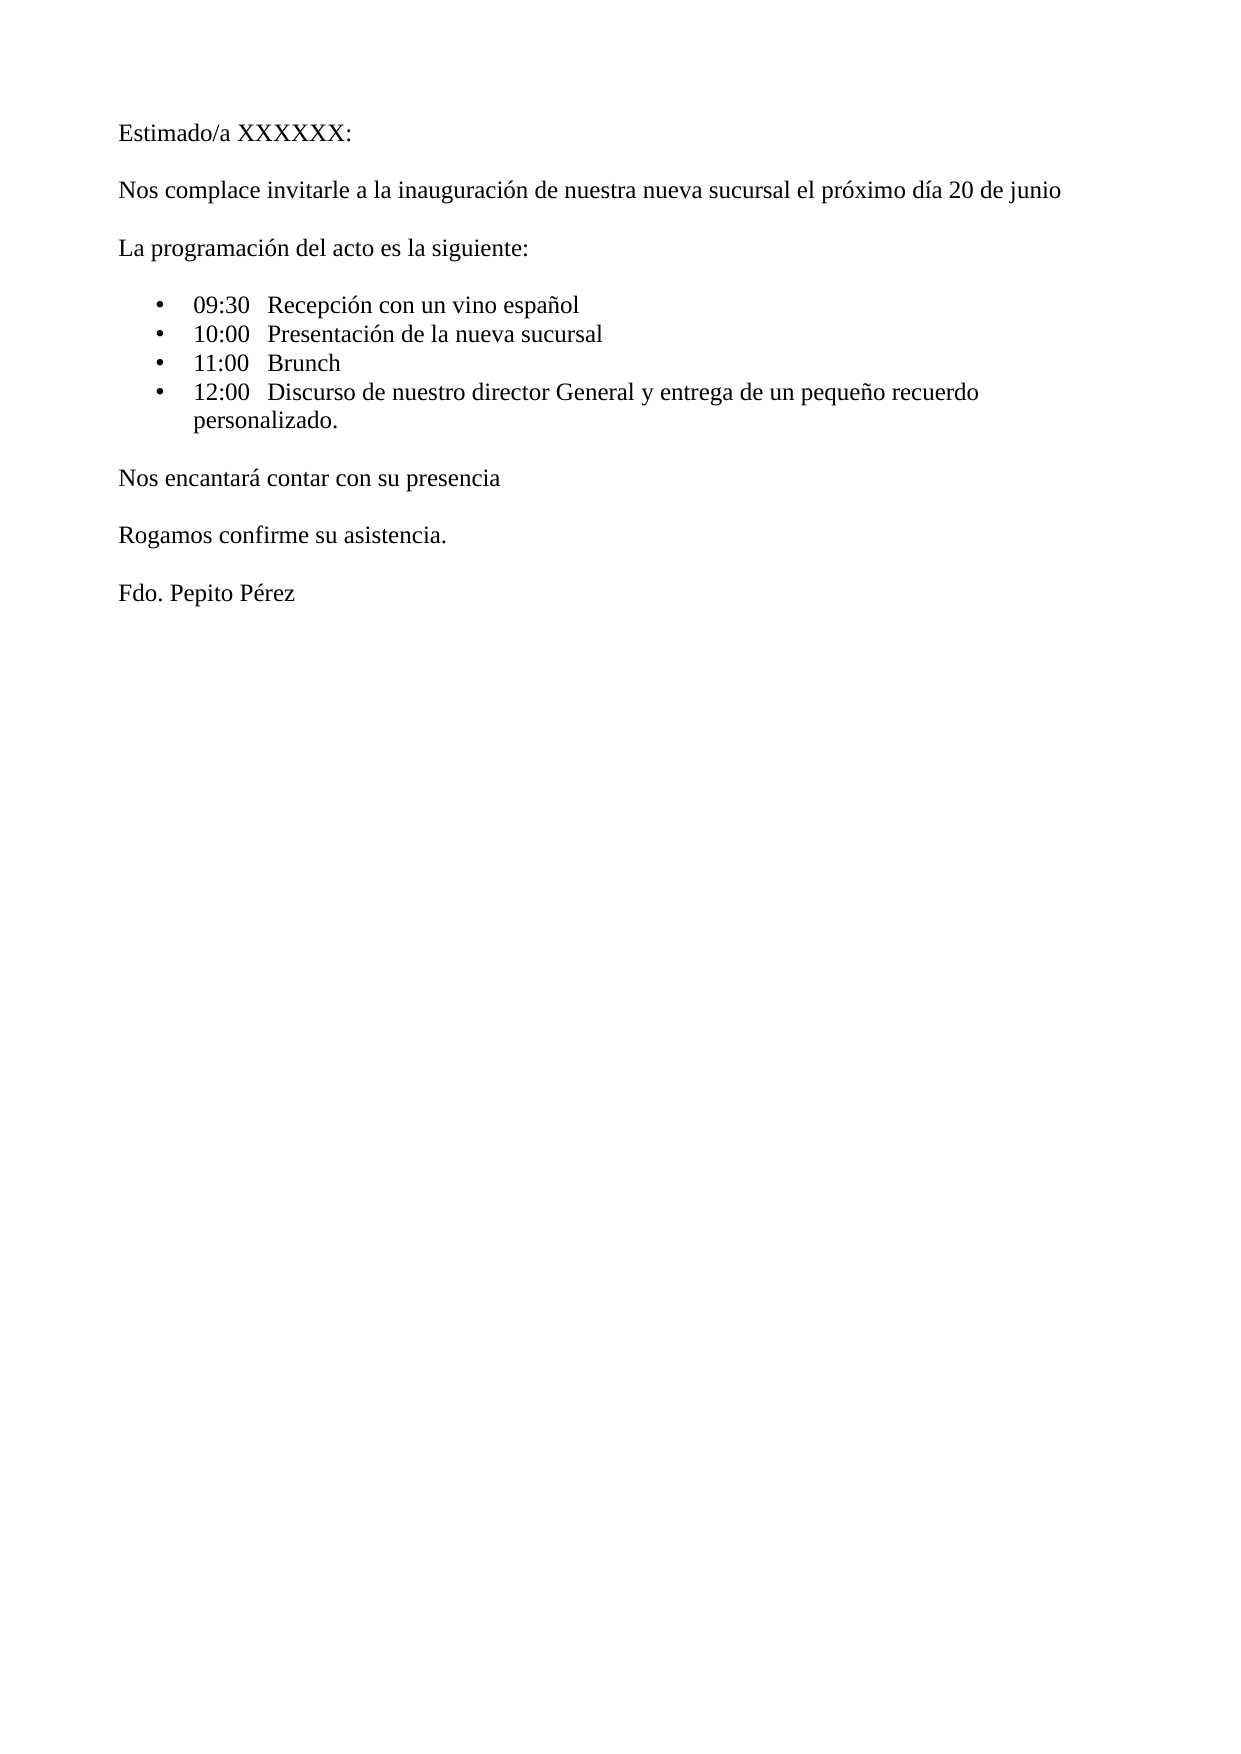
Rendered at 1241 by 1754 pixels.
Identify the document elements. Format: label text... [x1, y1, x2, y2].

text Rogamos confirme su asistencia. [118, 521, 1122, 549]
list 12:00 Discurso de nuestro director General y entrega de un pequeño recuerdo personalizado. [156, 377, 1122, 434]
text Nos encantará contar con su presencia [118, 463, 1122, 492]
text Fdo. Pepito Pérez [118, 578, 1122, 607]
text Nos complace invitarle a la inauguración de nuestra nueva sucursal el próximo día 20 de junio [118, 176, 1122, 204]
list 09:30 Recepción con un vino español [156, 291, 1122, 319]
text Estimado/a XXXXXX: [118, 118, 1122, 147]
list 10:00 Presentación de la nueva sucursal [156, 319, 1122, 348]
list 11:00 Brunch [156, 348, 1122, 377]
text La programación del acto es la siguiente: [118, 233, 1122, 262]
